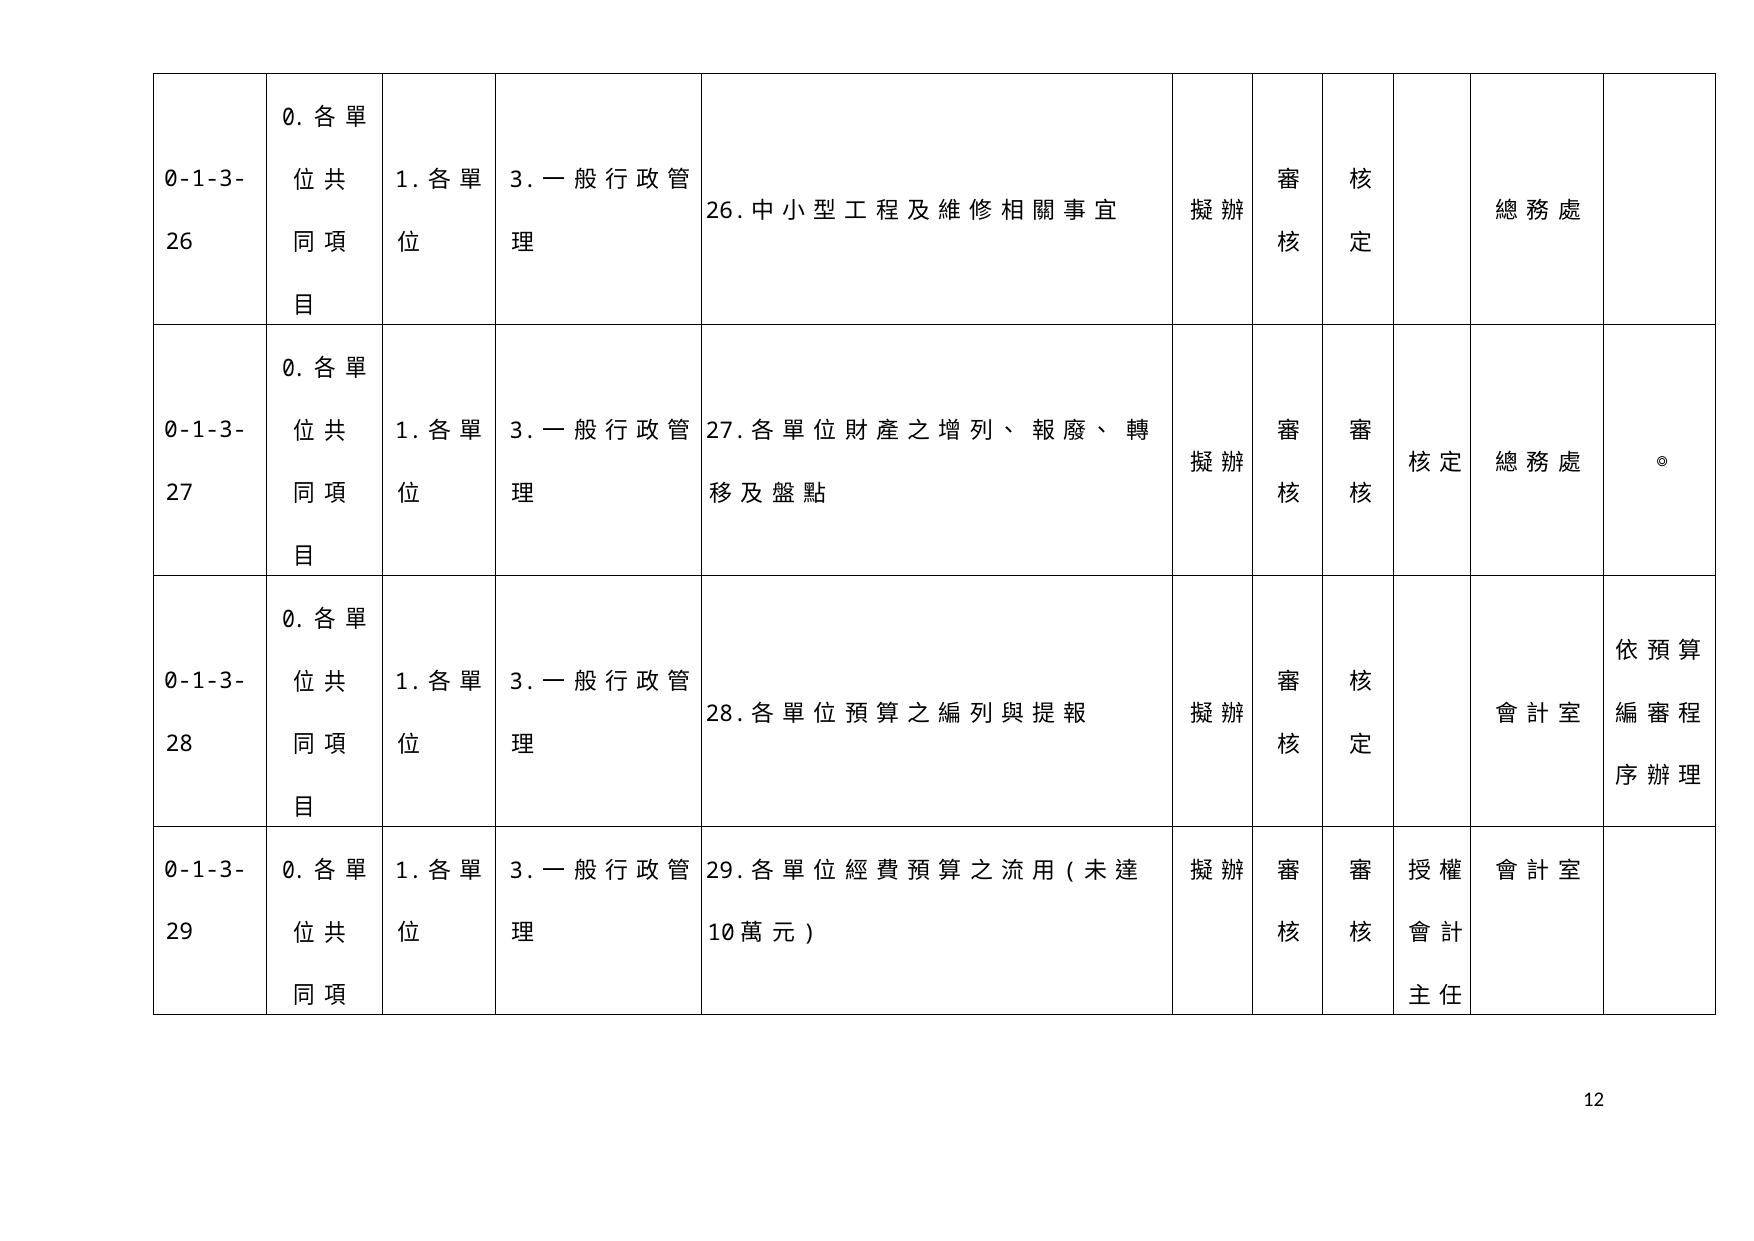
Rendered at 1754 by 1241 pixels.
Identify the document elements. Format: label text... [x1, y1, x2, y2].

table_cell 依預算編審程序辦理 [1604, 576, 1715, 826]
table_cell 0.各單位共同項目 [267, 325, 382, 574]
table_cell 1.各單位 [383, 74, 495, 323]
table_cell 29.各單位經費預算之流用(未達10萬元) [702, 827, 1172, 1014]
table_cell 審核 [1253, 576, 1322, 826]
table_cell 擬辦 [1173, 827, 1252, 1014]
table_cell [1394, 576, 1470, 826]
table_cell 0-1-3-27 [154, 325, 266, 574]
table_cell 總務處 [1471, 74, 1603, 323]
table_cell 27.各單位財產之增列、報廢、轉移及盤點 [702, 325, 1172, 574]
table_cell 會計室 [1471, 827, 1603, 1014]
table_cell 0.各單位共同項目 [267, 576, 382, 826]
table_cell 擬辦 [1173, 576, 1252, 826]
table_cell 0-1-3-29 [154, 827, 266, 1014]
table_cell 審核 [1323, 325, 1393, 574]
table_cell 核定 [1394, 325, 1470, 574]
table_cell 0.各單位共同項 [267, 827, 382, 1014]
table_cell 擬辦 [1173, 325, 1252, 574]
table_cell 3.一般行政管理 [496, 827, 701, 1014]
table_cell 3.一般行政管理 [496, 576, 701, 826]
table_cell 0-1-3-28 [154, 576, 266, 826]
table_cell 1.各單位 [383, 576, 495, 826]
table_cell 審核 [1253, 827, 1322, 1014]
table_cell 28.各單位預算之編列與提報 [702, 576, 1172, 826]
table_cell 26.中小型工程及維修相關事宜 [702, 74, 1172, 323]
table_cell 總務處 [1471, 325, 1603, 574]
table_cell [1604, 74, 1715, 323]
table_cell 3.一般行政管理 [496, 74, 701, 323]
table_cell 審核 [1253, 74, 1322, 323]
table_cell 會計室 [1471, 576, 1603, 826]
table_cell 1.各單位 [383, 827, 495, 1014]
table_cell 核定 [1323, 74, 1393, 323]
table_cell ◎ [1604, 325, 1715, 574]
table_cell 1.各單位 [383, 325, 495, 574]
table_cell 0.各單位共同項目 [267, 74, 382, 323]
table_cell 3.一般行政管理 [496, 325, 701, 574]
table_cell 審核 [1323, 827, 1393, 1014]
table_cell [1604, 827, 1715, 1014]
table_cell 核定 [1323, 576, 1393, 826]
table_cell 審核 [1253, 325, 1322, 574]
table_cell [1394, 74, 1470, 323]
table_cell 0-1-3-26 [154, 74, 266, 323]
table_cell 授權會計主任 [1394, 827, 1470, 1014]
table_cell 擬辦 [1173, 74, 1252, 323]
